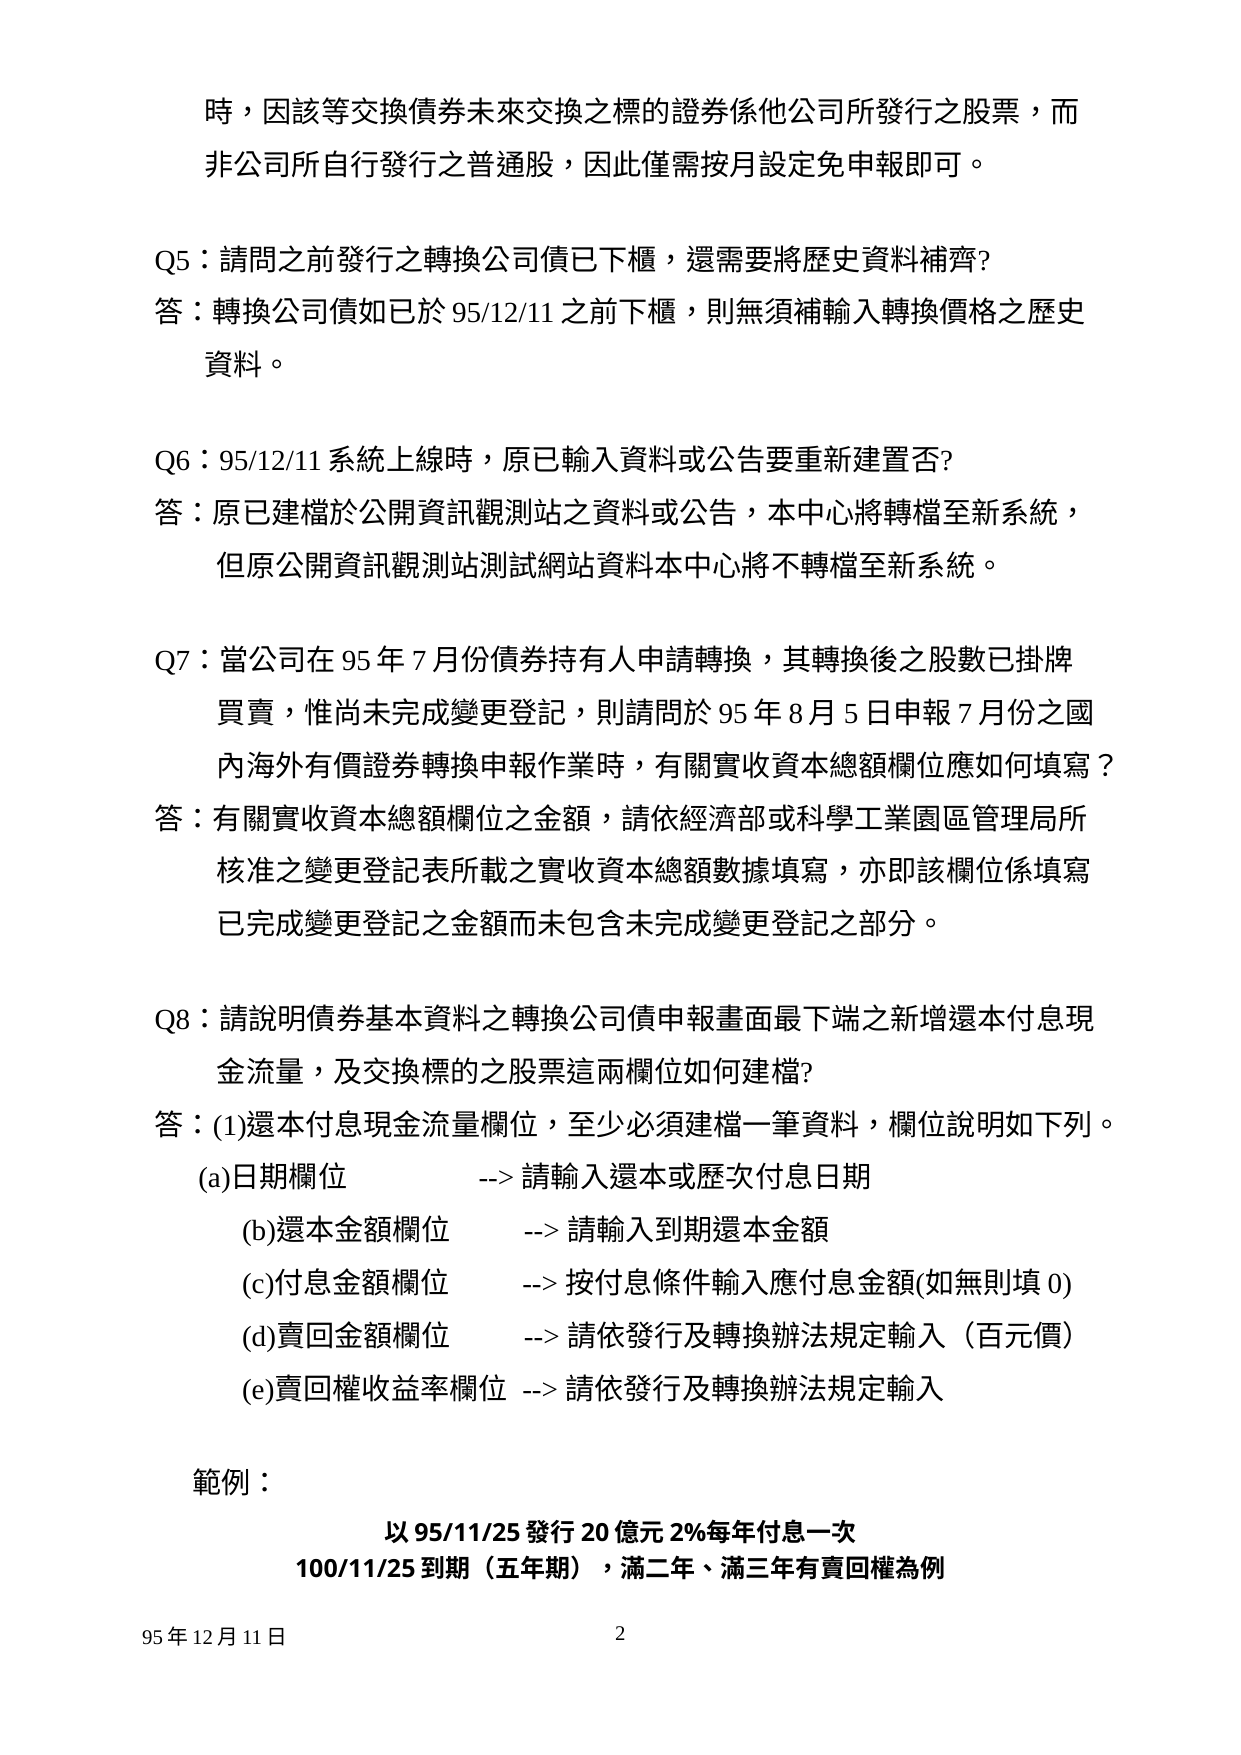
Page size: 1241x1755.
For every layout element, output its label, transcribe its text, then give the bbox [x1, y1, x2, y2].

text 100/11/25到期（五年期），滿二年、滿三年有賣回權為例 [142, 1549, 1098, 1585]
text 範例： [192, 1460, 1098, 1502]
text 以95/11/25發行20億元2%每年付息一次 [142, 1513, 1098, 1549]
text (b)還本金額欄位 --> 請輸入到期還本金額 [242, 1207, 1098, 1249]
text (d)賣回金額欄位 --> 請依發行及轉換辦法規定輸入（百元價） [242, 1312, 1098, 1355]
text (a)日期欄位 --> 請輸入還本或歷次付息日期 [154, 1154, 1098, 1196]
text Q6：95/12/11系統上線時，原已輸入資料或公告要重新建置否? [154, 436, 1098, 479]
text Q8：請說明債券基本資料之轉換公司債申報畫面最下端之新增還本付息現金流量，及交換標的之股票這兩欄位如何建檔? [154, 996, 1098, 1091]
text Q5：請問之前發行之轉換公司債已下櫃，還需要將歷史資料補齊? [154, 236, 1098, 278]
text 答：原已建檔於公開資訊觀測站之資料或公告，本中心將轉檔至新系統，但原公開資訊觀測站測試網站資料本中心將不轉檔至新系統。 [154, 489, 1098, 584]
text 答：有關實收資本總額欄位之金額，請依經濟部或科學工業園區管理局所核准之變更登記表所載之實收資本總額數據填寫，亦即該欄位係填寫已完成變更登記之金額而未包含未完成變更登記之部分。 [154, 795, 1098, 943]
text 答：(1)還本付息現金流量欄位，至少必須建檔一筆資料，欄位說明如下列。 [154, 1101, 1098, 1143]
text 時，因該等交換債券未來交換之標的證券係他公司所發行之股票，而非公司所自行發行之普通股，因此僅需按月設定免申報即可。 [154, 89, 1098, 184]
text (e)賣回權收益率欄位 --> 請依發行及轉換辦法規定輸入 [242, 1365, 1098, 1407]
text (c)付息金額欄位 --> 按付息條件輸入應付息金額(如無則填0) [242, 1259, 1117, 1302]
text Q7：當公司在95年7月份債券持有人申請轉換，其轉換後之股數已掛牌買賣，惟尚未完成變更登記，則請問於95年8月5日申報7月份之國內海外有價證券轉換申報作業時，有關實收資本總額欄位應如何填寫？ [154, 637, 1098, 785]
text 答：轉換公司債如已於95/12/11之前下櫃，則無須補輸入轉換價格之歷史資料。 [154, 289, 1098, 384]
